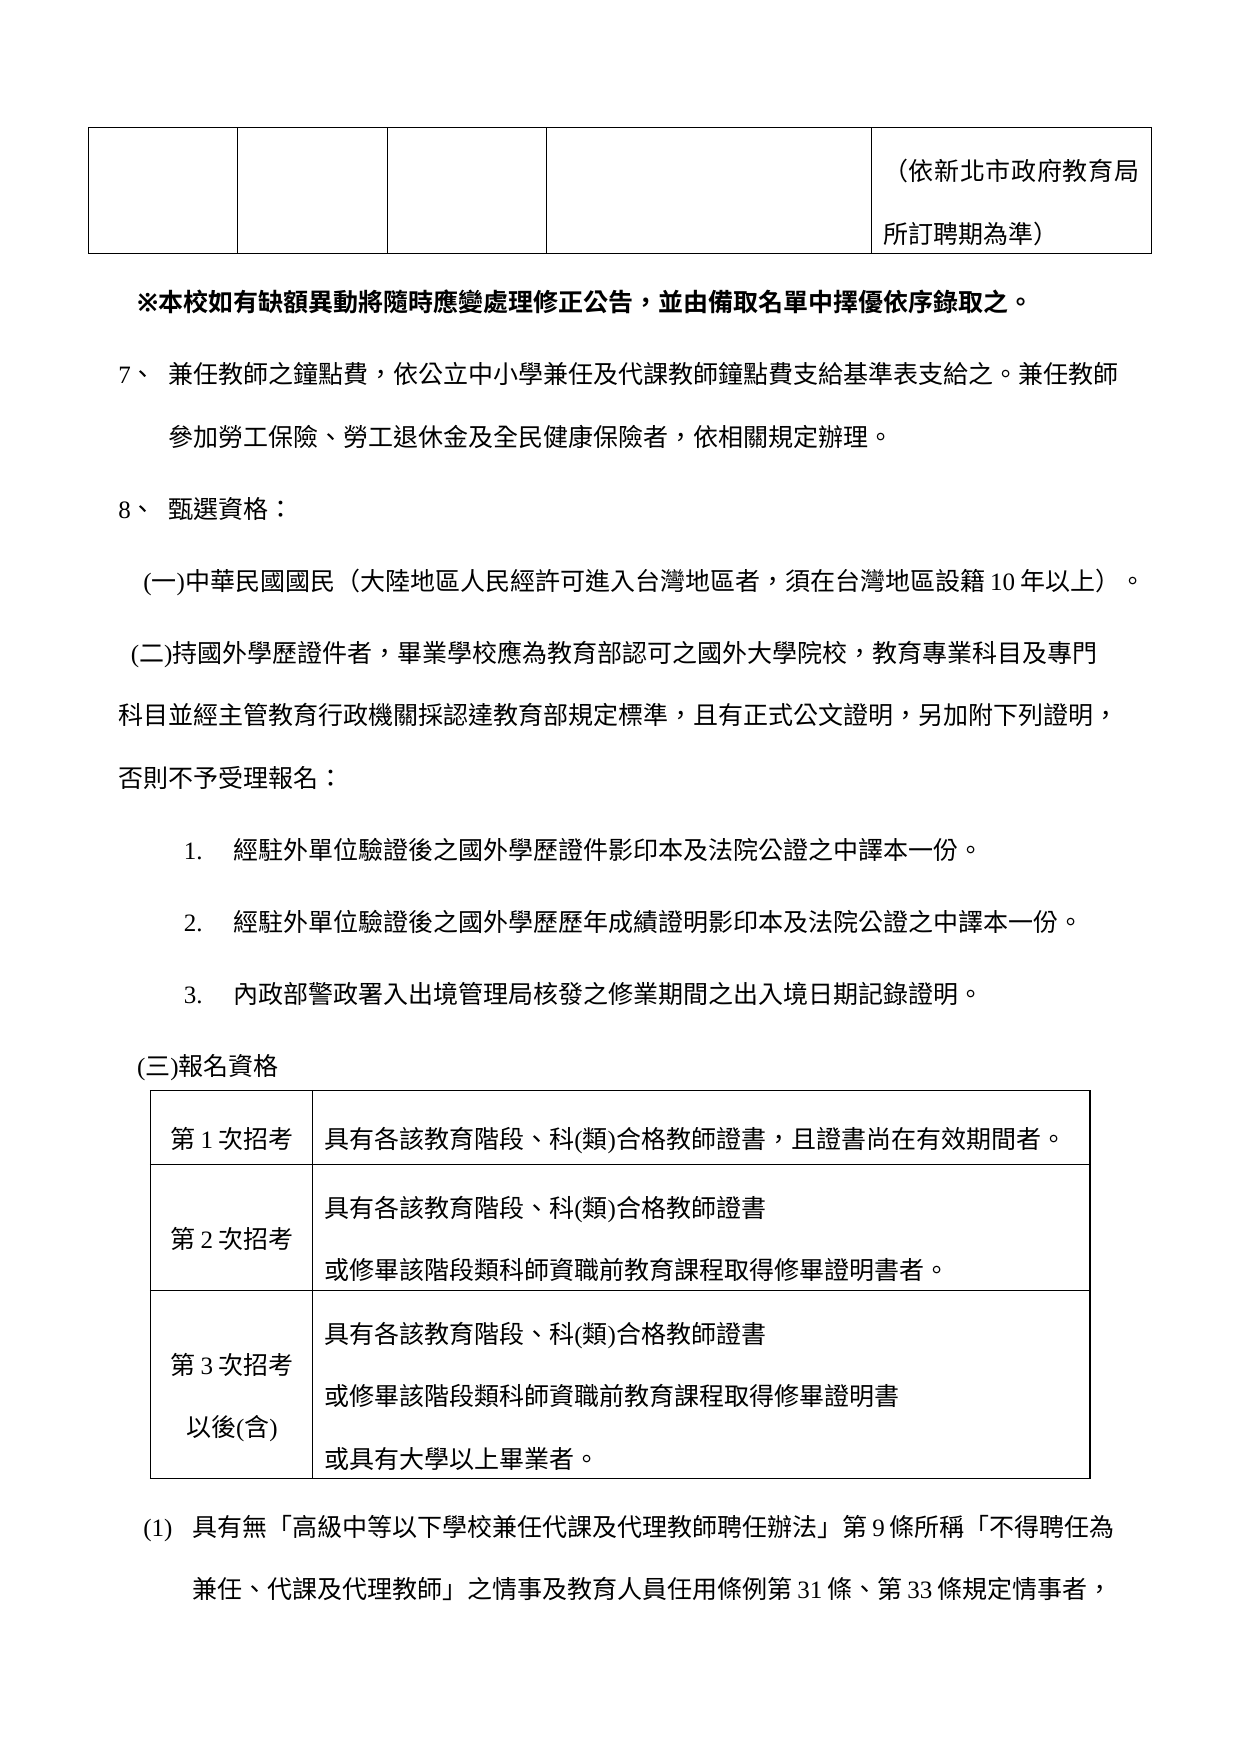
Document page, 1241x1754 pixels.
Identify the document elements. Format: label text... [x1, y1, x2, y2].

text (一)中華民國國民（大陸地區人民經許可進入台灣地區者，須在台灣地區設籍10年以上）。 [118, 538, 1122, 600]
table_cell [89, 128, 237, 253]
table_cell 第2次招考 [151, 1165, 312, 1289]
table_cell [547, 128, 871, 253]
table_header 具有各該教育階段、科(類)合格教師證書，且證書尚在有效期間者。 [313, 1091, 1089, 1163]
text ※本校如有缺額異動將隨時應變處理修正公告，並由備取名單中擇優依序錄取之。 [118, 259, 1122, 321]
list 具有無「高級中等以下學校兼任代課及代理教師聘任辦法」第9條所稱「不得聘任為兼任、代課及代理教師」之情事及教育人員任用條例第31條、第33條規定情事者， [143, 1484, 1122, 1609]
list 兼任教師之鐘點費，依公立中小學兼任及代課教師鐘點費支給基準表支給之。兼任教師參加勞工保險、勞工退休金及全民健康保險者，依相關規定辦理。 [118, 331, 1122, 456]
table_cell 具有各該教育階段、科(類)合格教師證書 或修畢該階段類科師資職前教育課程取得修畢證明書者。 [313, 1165, 1089, 1289]
table_cell [238, 128, 387, 253]
list 甄選資格： [118, 466, 1122, 528]
list 經駐外單位驗證後之國外學歷歷年成績證明影印本及法院公證之中譯本一份。 [184, 879, 1122, 941]
text (三)報名資格 [118, 1023, 1122, 1086]
table_cell 具有各該教育階段、科(類)合格教師證書 或修畢該階段類科師資職前教育課程取得修畢證明書 或具有大學以上畢業者。 [313, 1291, 1089, 1478]
list 內政部警政署入出境管理局核發之修業期間之出入境日期記錄證明。 [184, 951, 1122, 1013]
table_cell [388, 128, 546, 253]
table_header 第1次招考 [151, 1091, 312, 1163]
table_cell 第3次招考以後(含) [151, 1291, 312, 1478]
list 經駐外單位驗證後之國外學歷證件影印本及法院公證之中譯本一份。 [184, 807, 1122, 869]
table_cell （依新北市政府教育局所訂聘期為準） [872, 128, 1151, 253]
text (二)持國外學歷證件者，畢業學校應為教育部認可之國外大學院校，教育專業科目及專門科目並經主管教育行政機關採認達教育部規定標準，且有正式公文證明，另加附下列證明，否則不予受理報名： [118, 610, 1122, 797]
